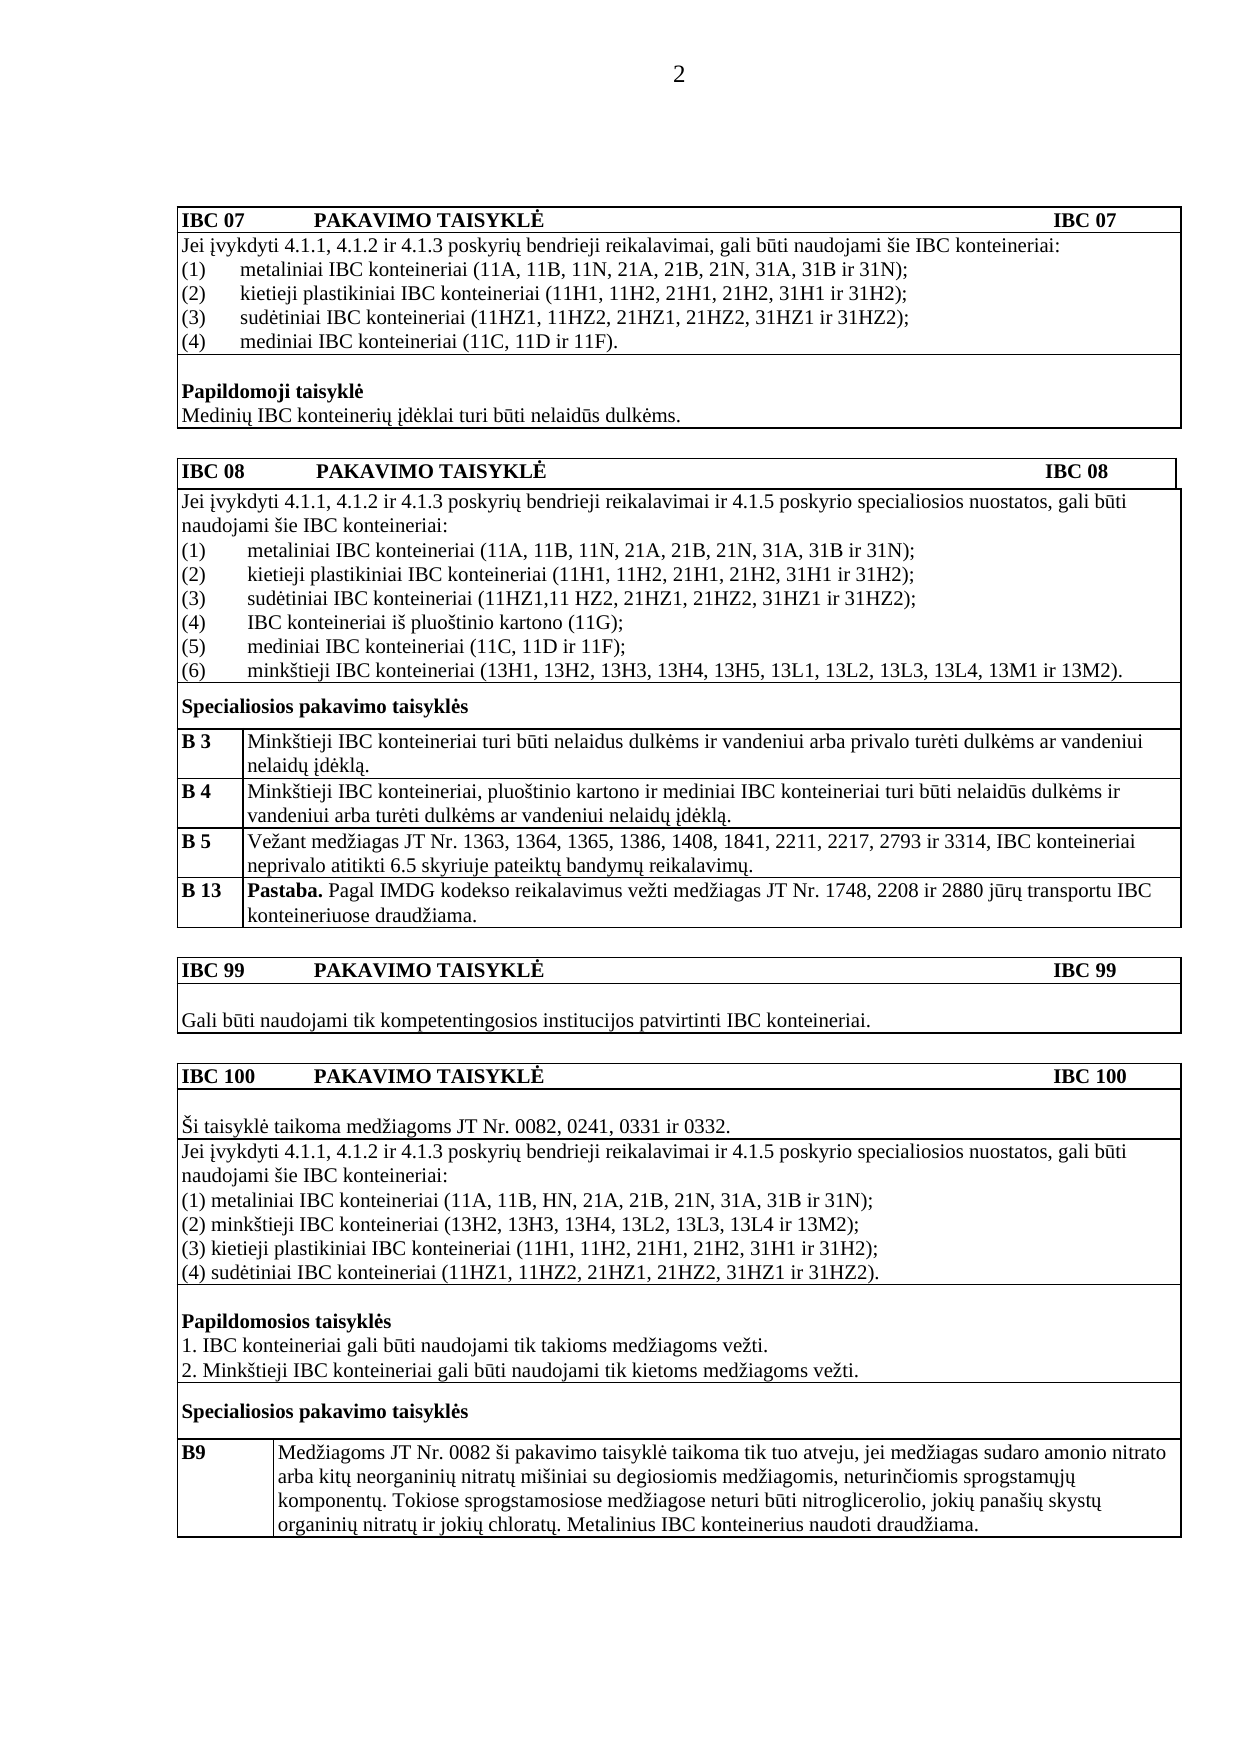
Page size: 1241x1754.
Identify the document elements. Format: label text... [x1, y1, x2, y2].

table_cell (5) [239, 634, 243, 658]
table_cell B 3 [178, 730, 242, 777]
table_cell Specialiosios pakavimo taisyklės [178, 1383, 1180, 1438]
table_cell B 13 [178, 878, 242, 927]
table_cell (1) [239, 538, 243, 562]
table_header IBC 08 [178, 459, 312, 488]
table_cell Specialiosios pakavimo taisyklės [178, 683, 1180, 728]
table_header IBC 08 [1041, 459, 1175, 488]
table_cell (2) [239, 562, 243, 586]
table_cell B9 [178, 1440, 273, 1536]
table_cell B 4 [178, 779, 242, 827]
table_cell B 5 [178, 829, 242, 877]
table_cell (1) [232, 257, 236, 281]
table_cell (3) [239, 586, 243, 610]
table_cell (6) [239, 658, 243, 682]
table_header PAKAVIMO TAISYKLĖ [312, 459, 1041, 488]
table_cell (2) [232, 281, 236, 305]
table_cell (4) [232, 329, 236, 353]
table_cell (3) [232, 305, 236, 329]
table_cell (4) [239, 610, 243, 634]
